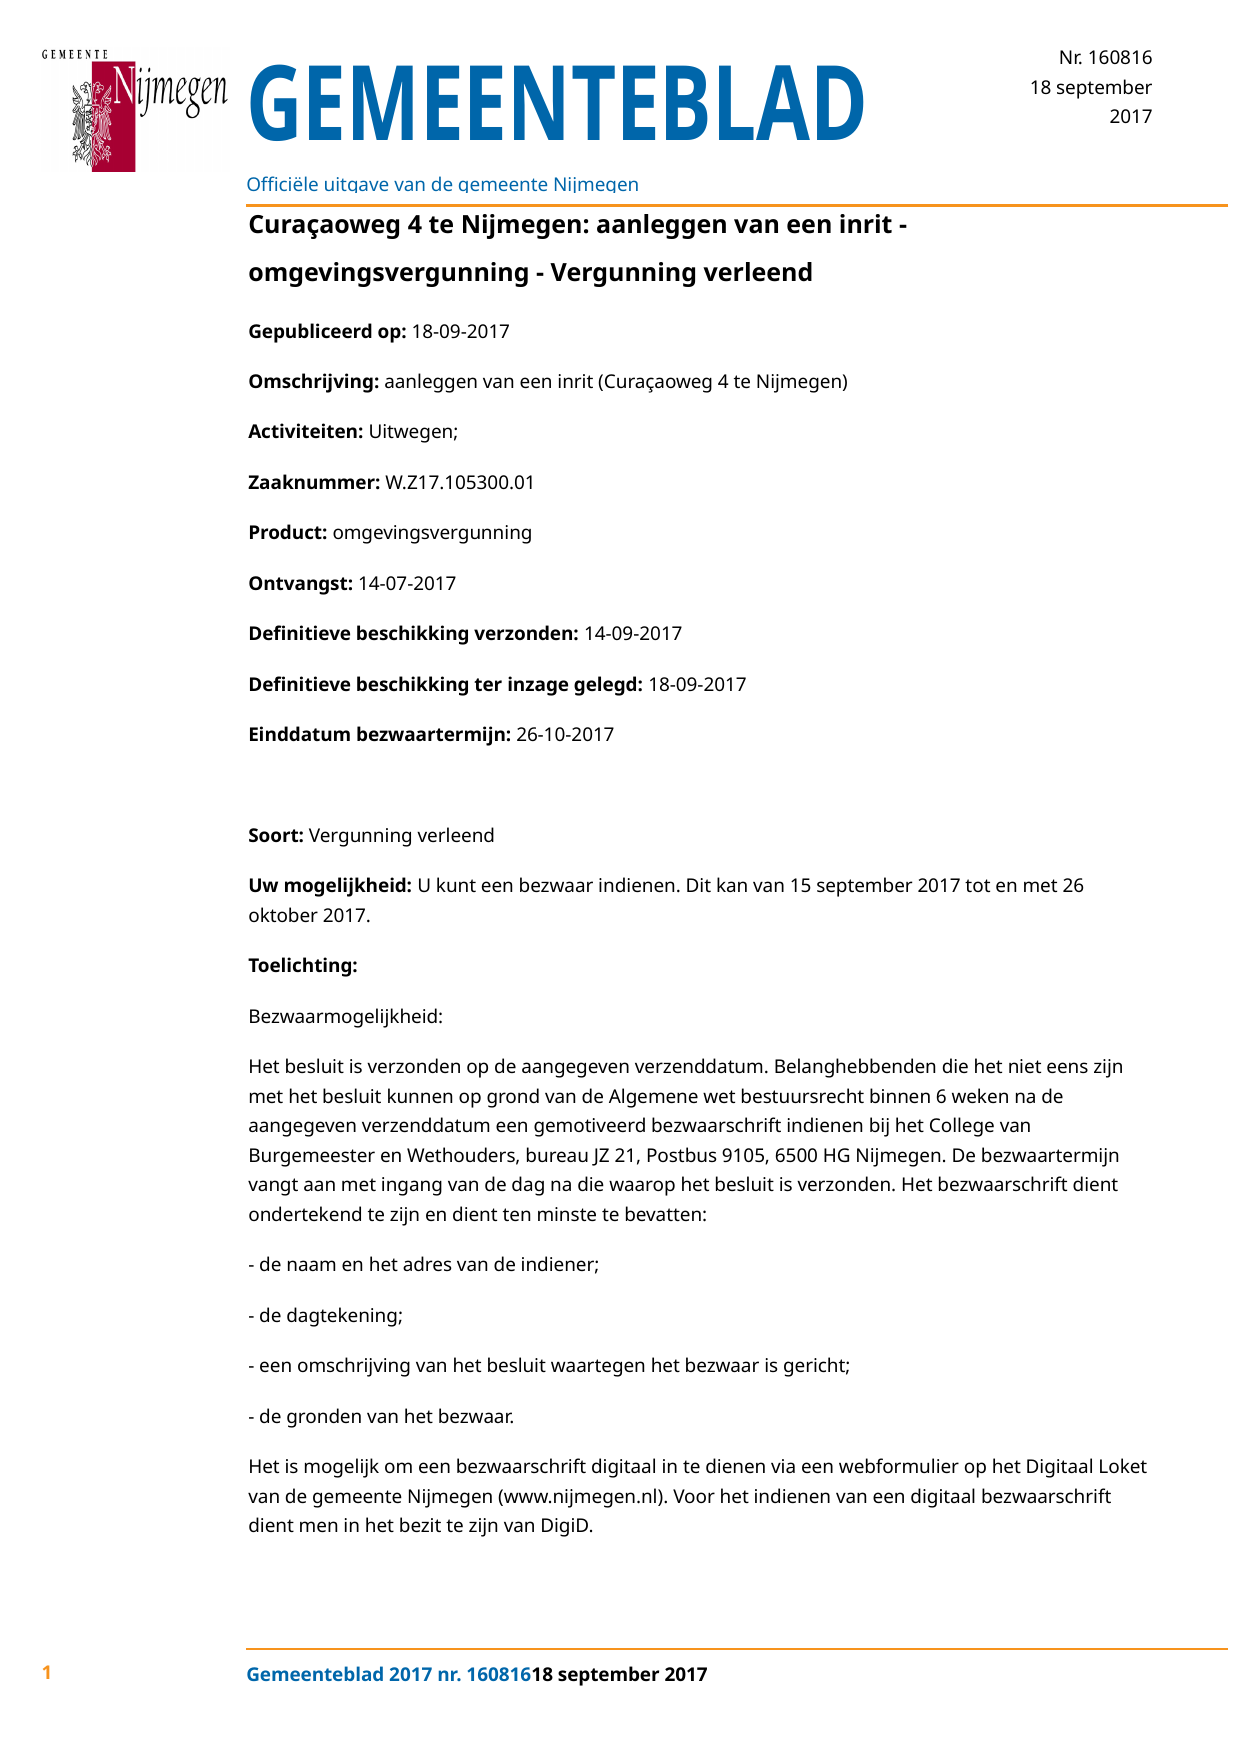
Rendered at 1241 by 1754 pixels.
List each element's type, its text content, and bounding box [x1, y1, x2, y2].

text Einddatum bezwaartermijn: 26-10-2017 [248, 721, 1152, 747]
text Bezwaarmogelijkheid: [248, 1003, 1152, 1029]
text Soort: Vergunning verleend [248, 822, 1152, 848]
text Het besluit is verzonden op de aangegeven verzenddatum. Belanghebbenden die het niet eens zijn met het besluit kunnen op grond van de Algemene wet bestuursrecht binnen 6 weken na de aangegeven verzenddatum een gemotiveerd bezwaarschrift indienen bij het College van Burgemeester en Wethouders, bureau JZ 21, Postbus 9105, 6500 HG Nijmegen. De bezwaartermijn vangt aan met ingang van de dag na die waarop het besluit is verzonden. Het bezwaarschrift dient ondertekend te zijn en dient ten minste te bevatten: [248, 1053, 1152, 1227]
text Zaaknummer: W.Z17.105300.01 [248, 469, 1152, 495]
text Gepubliceerd op: 18-09-2017 [248, 318, 1152, 344]
text - de gronden van het bezwaar. [248, 1403, 1152, 1429]
text - de dagtekening; [248, 1302, 1152, 1328]
text Ontvangst: 14-07-2017 [248, 570, 1152, 596]
text - de naam en het adres van de indiener; [248, 1252, 1152, 1277]
text Curaçaoweg 4 te Nijmegen: aanleggen van een inrit - omgevingsvergunning - Vergunning verleend [248, 207, 1152, 288]
picture [41, 47, 231, 172]
text Activiteiten: Uitwegen; [248, 419, 1152, 444]
text Omschrijving: aanleggen van een inrit (Curaçaoweg 4 te Nijmegen) [248, 368, 1152, 394]
text Uw mogelijkheid: U kunt een bezwaar indienen. Dit kan van 15 september 2017 tot en met 26 oktober 2017. [248, 872, 1152, 928]
text Het is mogelijk om een bezwaarschrift digitaal in te dienen via een webformulier op het Digitaal Loket van de gemeente Nijmegen (www.nijmegen.nl). Voor het indienen van een digitaal bezwaarschrift dient men in het bezit te zijn van DigiD. [248, 1453, 1152, 1538]
text Toelichting: [248, 952, 1152, 978]
text Product: omgevingsvergunning [248, 519, 1152, 545]
text - een omschrijving van het besluit waartegen het bezwaar is gericht; [248, 1352, 1152, 1378]
text Definitieve beschikking ter inzage gelegd: 18-09-2017 [248, 671, 1152, 697]
text Definitieve beschikking verzonden: 14-09-2017 [248, 620, 1152, 646]
